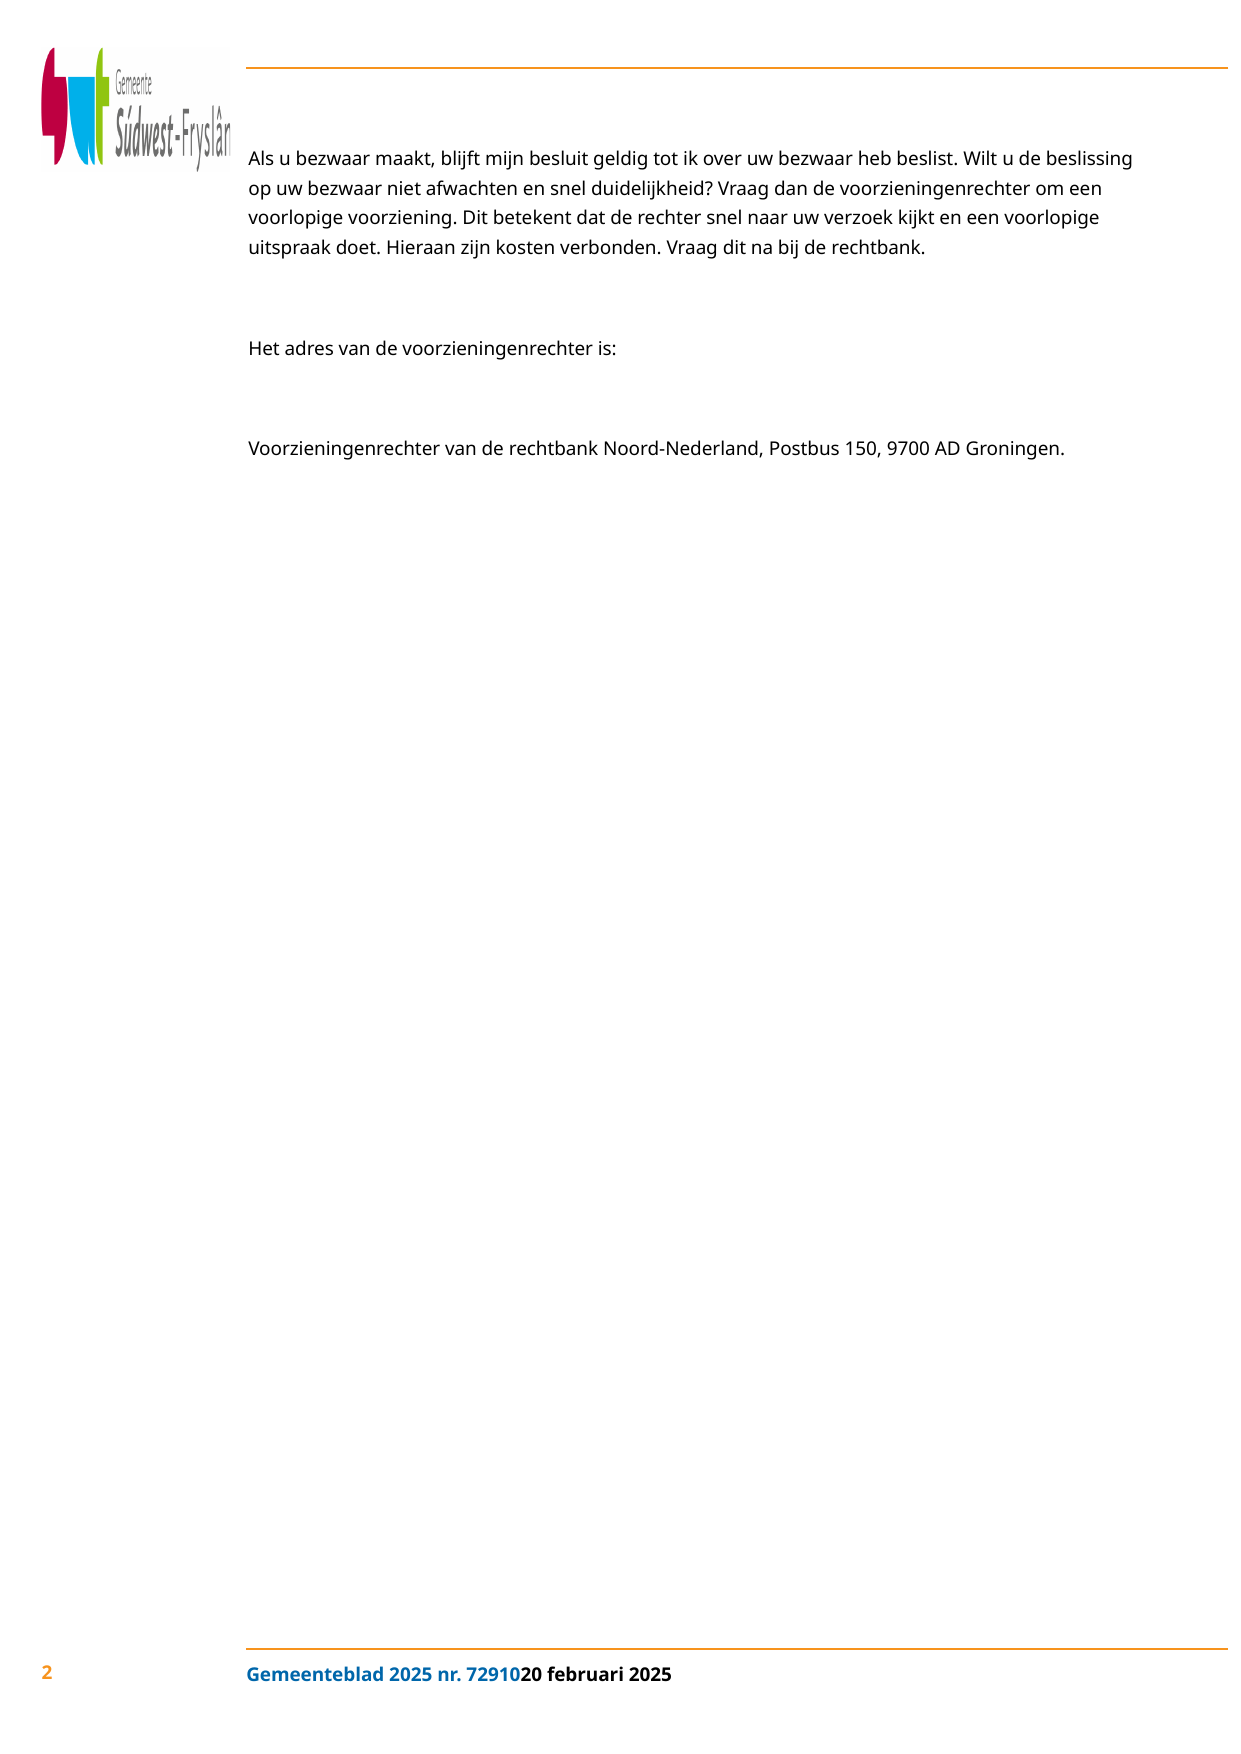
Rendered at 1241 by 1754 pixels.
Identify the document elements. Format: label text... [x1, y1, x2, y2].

text Het adres van de voorzieningenrechter is: [248, 335, 1152, 361]
text Voorzieningenrechter van de rechtbank Noord-Nederland, Postbus 150, 9700 AD Groningen. [248, 436, 1152, 461]
picture [41, 47, 231, 172]
text Als u bezwaar maakt, blijft mijn besluit geldig tot ik over uw bezwaar heb beslist. Wilt u de beslissing op uw bezwaar niet afwachten en snel duidelijkheid? Vraag dan de voorzieningenrechter om een voorlopige voorziening. Dit betekent dat de rechter snel naar uw verzoek kijkt en een voorlopige uitspraak doet. Hieraan zijn kosten verbonden. Vraag dit na bij de rechtbank. [248, 145, 1152, 260]
